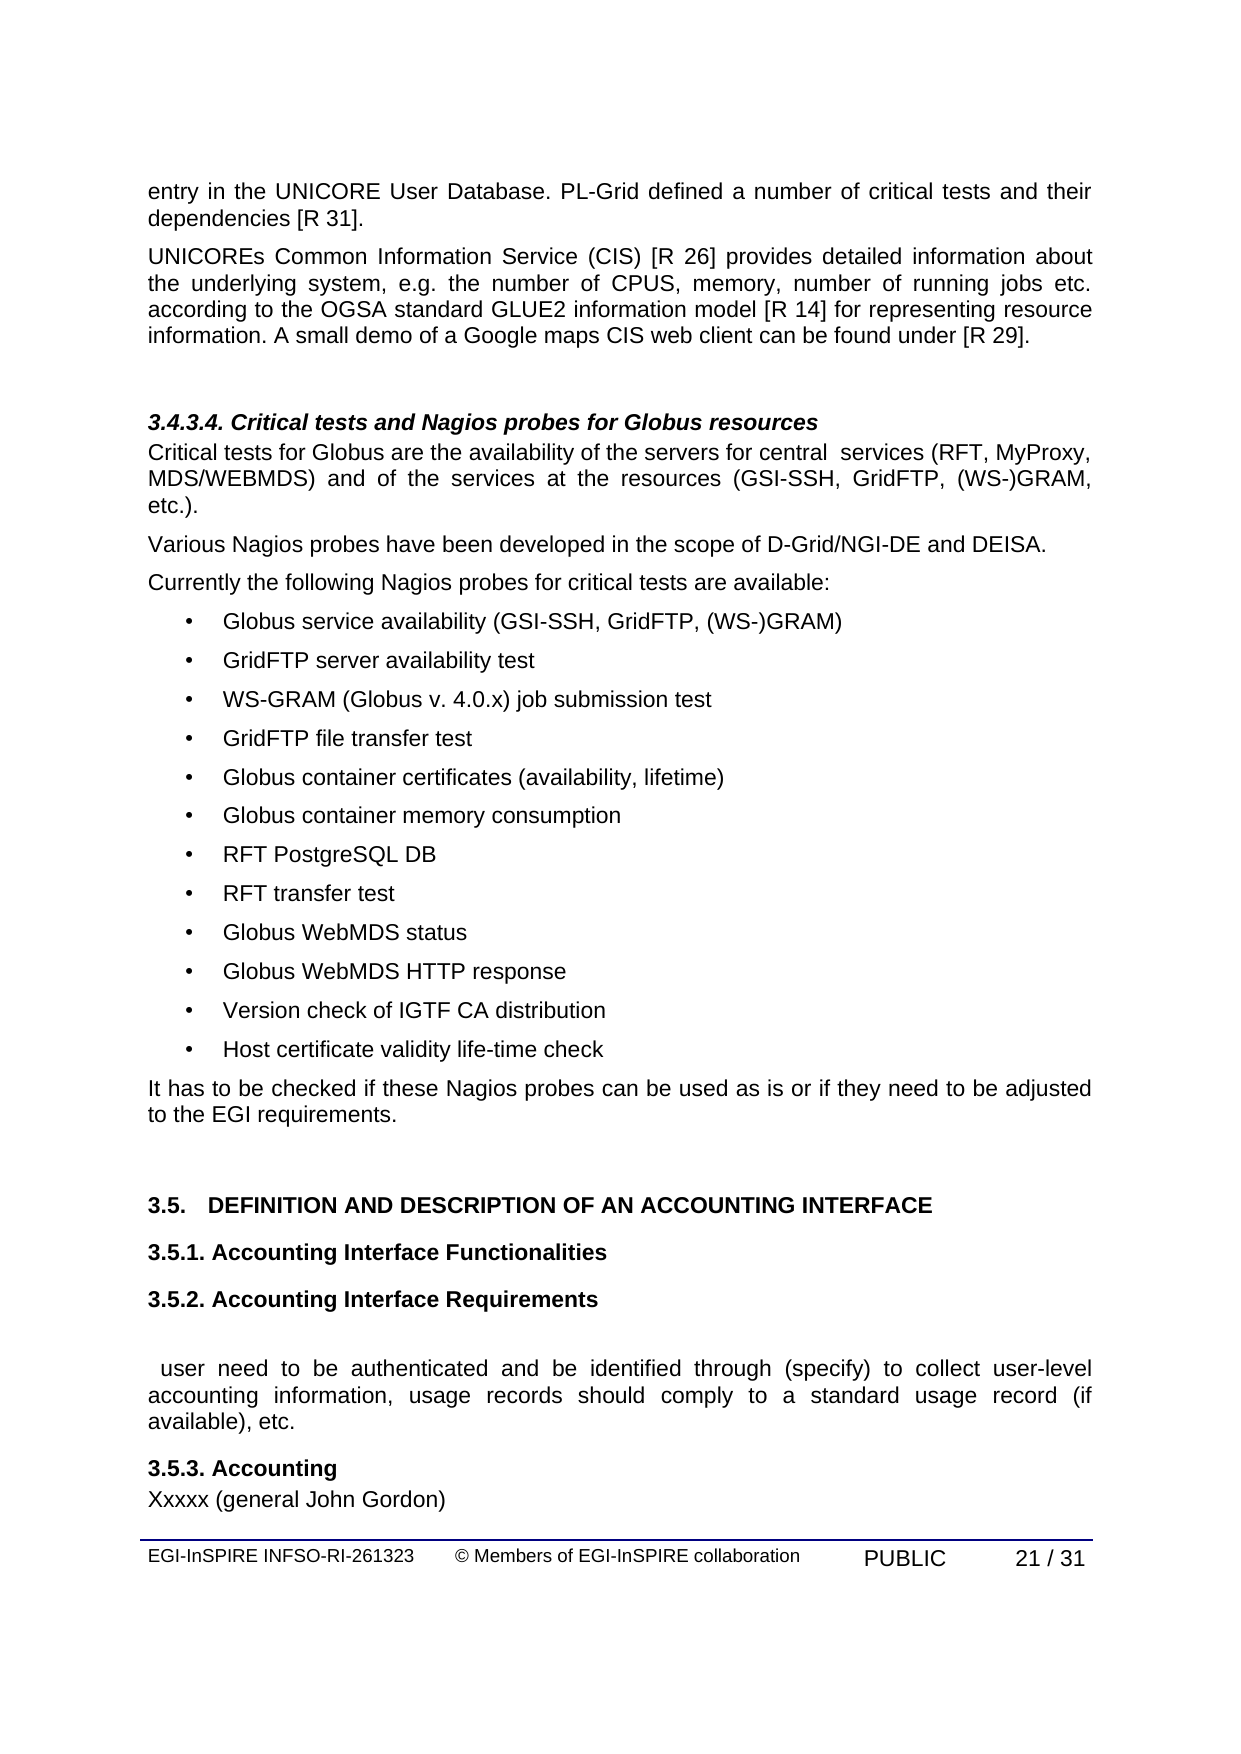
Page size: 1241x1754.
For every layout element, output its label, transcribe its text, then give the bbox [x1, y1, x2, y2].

list GridFTP server availability test [185, 647, 1093, 673]
text entry in the UNICORE User Database. PL-Grid defined a number of critical tests and their dependencies [R 31]. [148, 178, 1093, 231]
list Globus WebMDS status [185, 919, 1093, 945]
list Globus service availability (GSI-SSH, GridFTP, (WS-)GRAM) [185, 608, 1093, 634]
list Version check of IGTF CA distribution [185, 997, 1093, 1023]
subtitle Accounting Interface Requirements [148, 1286, 1093, 1312]
text user need to be authenticated and be identified through (specify) to collect user-level accounting information, usage records should comply to a standard usage record (if available), etc. [148, 1355, 1093, 1434]
list Globus WebMDS HTTP response [185, 958, 1093, 984]
list RFT transfer test [185, 880, 1093, 907]
text Currently the following Nagios probes for critical tests are available: [148, 569, 1093, 596]
text Xxxxx (general John Gordon) [148, 1486, 1093, 1512]
text It has to be checked if these Nagios probes can be used as is or if they need to be adjusted to the EGI requirements. [148, 1074, 1093, 1127]
list RFT PostgreSQL DB [185, 841, 1093, 868]
subtitle Critical tests and Nagios probes for Globus resources [148, 408, 1093, 435]
list Host certificate validity life-time check [185, 1036, 1093, 1062]
list WS-GRAM (Globus v. 4.0.x) job submission test [185, 686, 1093, 712]
subtitle Definition and Description of an Accounting Interface [148, 1192, 1093, 1218]
list Globus container memory consumption [185, 802, 1093, 829]
text Critical tests for Globus are the availability of the servers for central services (RFT, MyProxy, MDS/WEBMDS) and of the services at the resources (GSI-SSH, GridFTP, (WS-)GRAM, etc.). [148, 439, 1093, 518]
subtitle Accounting Interface Functionalities [148, 1239, 1093, 1265]
list Globus container certificates (availability, lifetime) [185, 764, 1093, 790]
subtitle Accounting [148, 1455, 1093, 1482]
text Various Nagios probes have been developed in the scope of D-Grid/NGI-DE and DEISA. [148, 531, 1093, 557]
list GridFTP file transfer test [185, 725, 1093, 751]
text UNICOREs Common Information Service (CIS) [R 26] provides detailed information about the underlying system, e.g. the number of CPUS, memory, number of running jobs etc. according to the OGSA standard GLUE2 information model [R 14] for representing resource information. A small demo of a Google maps CIS web client can be found under [R 29]. [148, 243, 1093, 349]
